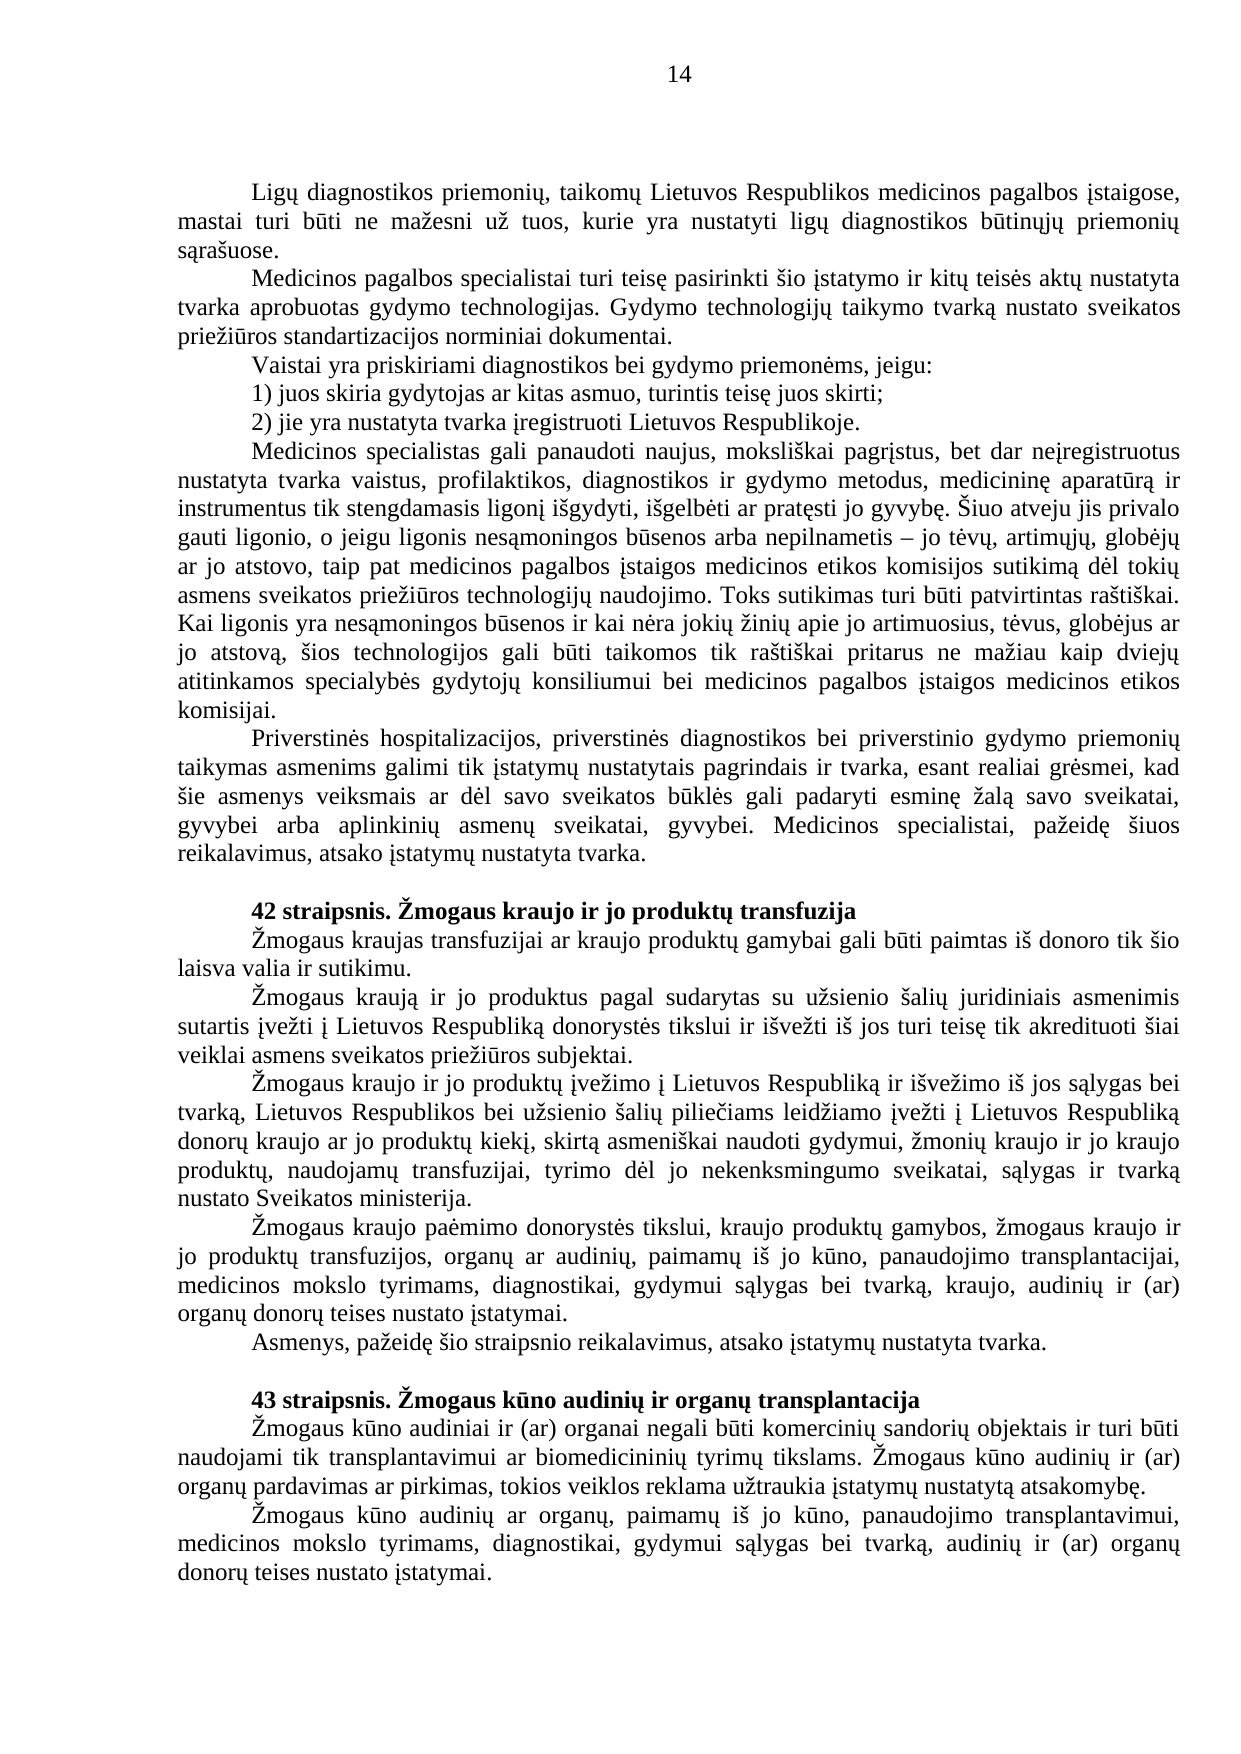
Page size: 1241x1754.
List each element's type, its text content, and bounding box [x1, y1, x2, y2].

text 42 straipsnis. Žmogaus kraujo ir jo produktų transfuzija [177, 896, 1181, 925]
text Ligų diagnostikos priemonių, taikomų Lietuvos Respublikos medicinos pagalbos įstaigose, mastai turi būti ne mažesni už tuos, kurie yra nustatyti ligų diagnostikos būtinųjų priemonių sąrašuose. [177, 177, 1181, 263]
text 1) juos skiria gydytojas ar kitas asmuo, turintis teisę juos skirti; [177, 378, 1181, 407]
text Asmenys, pažeidę šio straipsnio reikalavimus, atsako įstatymų nustatyta tvarka. [177, 1327, 1181, 1356]
text Žmogaus kraujo ir jo produktų įvežimo į Lietuvos Respubliką ir išvežimo iš jos sąlygas bei tvarką, Lietuvos Respublikos bei užsienio šalių piliečiams leidžiamo įvežti į Lietuvos Respubliką donorų kraujo ar jo produktų kiekį, skirtą asmeniškai naudoti gydymui, žmonių kraujo ir jo kraujo produktų, naudojamų transfuzijai, tyrimo dėl jo nekenksmingumo sveikatai, sąlygas ir tvarką nustato Sveikatos ministerija. [177, 1068, 1181, 1212]
text Medicinos pagalbos specialistai turi teisę pasirinkti šio įstatymo ir kitų teisės aktų nustatyta tvarka aprobuotas gydymo technologijas. Gydymo technologijų taikymo tvarką nustato sveikatos priežiūros standartizacijos norminiai dokumentai. [177, 263, 1181, 350]
text Medicinos specialistas gali panaudoti naujus, moksliškai pagrįstus, bet dar neįregistruotus nustatyta tvarka vaistus, profilaktikos, diagnostikos ir gydymo metodus, medicininę aparatūrą ir instrumentus tik stengdamasis ligonį išgydyti, išgelbėti ar pratęsti jo gyvybę. Šiuo atveju jis privalo gauti ligonio, o jeigu ligonis nesąmoningos būsenos arba nepilnametis – jo tėvų, artimųjų, globėjų ar jo atstovo, taip pat medicinos pagalbos įstaigos medicinos etikos komisijos sutikimą dėl tokių asmens sveikatos priežiūros technologijų naudojimo. Toks sutikimas turi būti patvirtintas raštiškai. Kai ligonis yra nesąmoningos būsenos ir kai nėra jokių žinių apie jo artimuosius, tėvus, globėjus ar jo atstovą, šios technologijos gali būti taikomos tik raštiškai pritarus ne mažiau kaip dviejų atitinkamos specialybės gydytojų konsiliumui bei medicinos pagalbos įstaigos medicinos etikos komisijai. [177, 436, 1181, 723]
text 43 straipsnis. Žmogaus kūno audinių ir organų transplantacija [177, 1385, 1181, 1413]
text Žmogaus kraujo paėmimo donorystės tikslui, kraujo produktų gamybos, žmogaus kraujo ir jo produktų transfuzijos, organų ar audinių, paimamų iš jo kūno, panaudojimo transplantacijai, medicinos mokslo tyrimams, diagnostikai, gydymui sąlygas bei tvarką, kraujo, audinių ir (ar) organų donorų teises nustato įstatymai. [177, 1212, 1181, 1327]
text Žmogaus kūno audinių ar organų, paimamų iš jo kūno, panaudojimo transplantavimui, medicinos mokslo tyrimams, diagnostikai, gydymui sąlygas bei tvarką, audinių ir (ar) organų donorų teises nustato įstatymai. [177, 1500, 1181, 1586]
text 2) jie yra nustatyta tvarka įregistruoti Lietuvos Respublikoje. [177, 407, 1181, 436]
text Vaistai yra priskiriami diagnostikos bei gydymo priemonėms, jeigu: [177, 350, 1181, 378]
text Priverstinės hospitalizacijos, priverstinės diagnostikos bei priverstinio gydymo priemonių taikymas asmenims galimi tik įstatymų nustatytais pagrindais ir tvarka, esant realiai grėsmei, kad šie asmenys veiksmais ar dėl savo sveikatos būklės gali padaryti esminę žalą savo sveikatai, gyvybei arba aplinkinių asmenų sveikatai, gyvybei. Medicinos specialistai, pažeidę šiuos reikalavimus, atsako įstatymų nustatyta tvarka. [177, 723, 1181, 867]
text Žmogaus kraują ir jo produktus pagal sudarytas su užsienio šalių juridiniais asmenimis sutartis įvežti į Lietuvos Respubliką donorystės tikslui ir išvežti iš jos turi teisę tik akredituoti šiai veiklai asmens sveikatos priežiūros subjektai. [177, 982, 1181, 1068]
text Žmogaus kraujas transfuzijai ar kraujo produktų gamybai gali būti paimtas iš donoro tik šio laisva valia ir sutikimu. [177, 925, 1181, 982]
text Žmogaus kūno audiniai ir (ar) organai negali būti komercinių sandorių objektais ir turi būti naudojami tik transplantavimui ar biomedicininių tyrimų tikslams. Žmogaus kūno audinių ir (ar) organų pardavimas ar pirkimas, tokios veiklos reklama užtraukia įstatymų nustatytą atsakomybę. [177, 1413, 1181, 1500]
